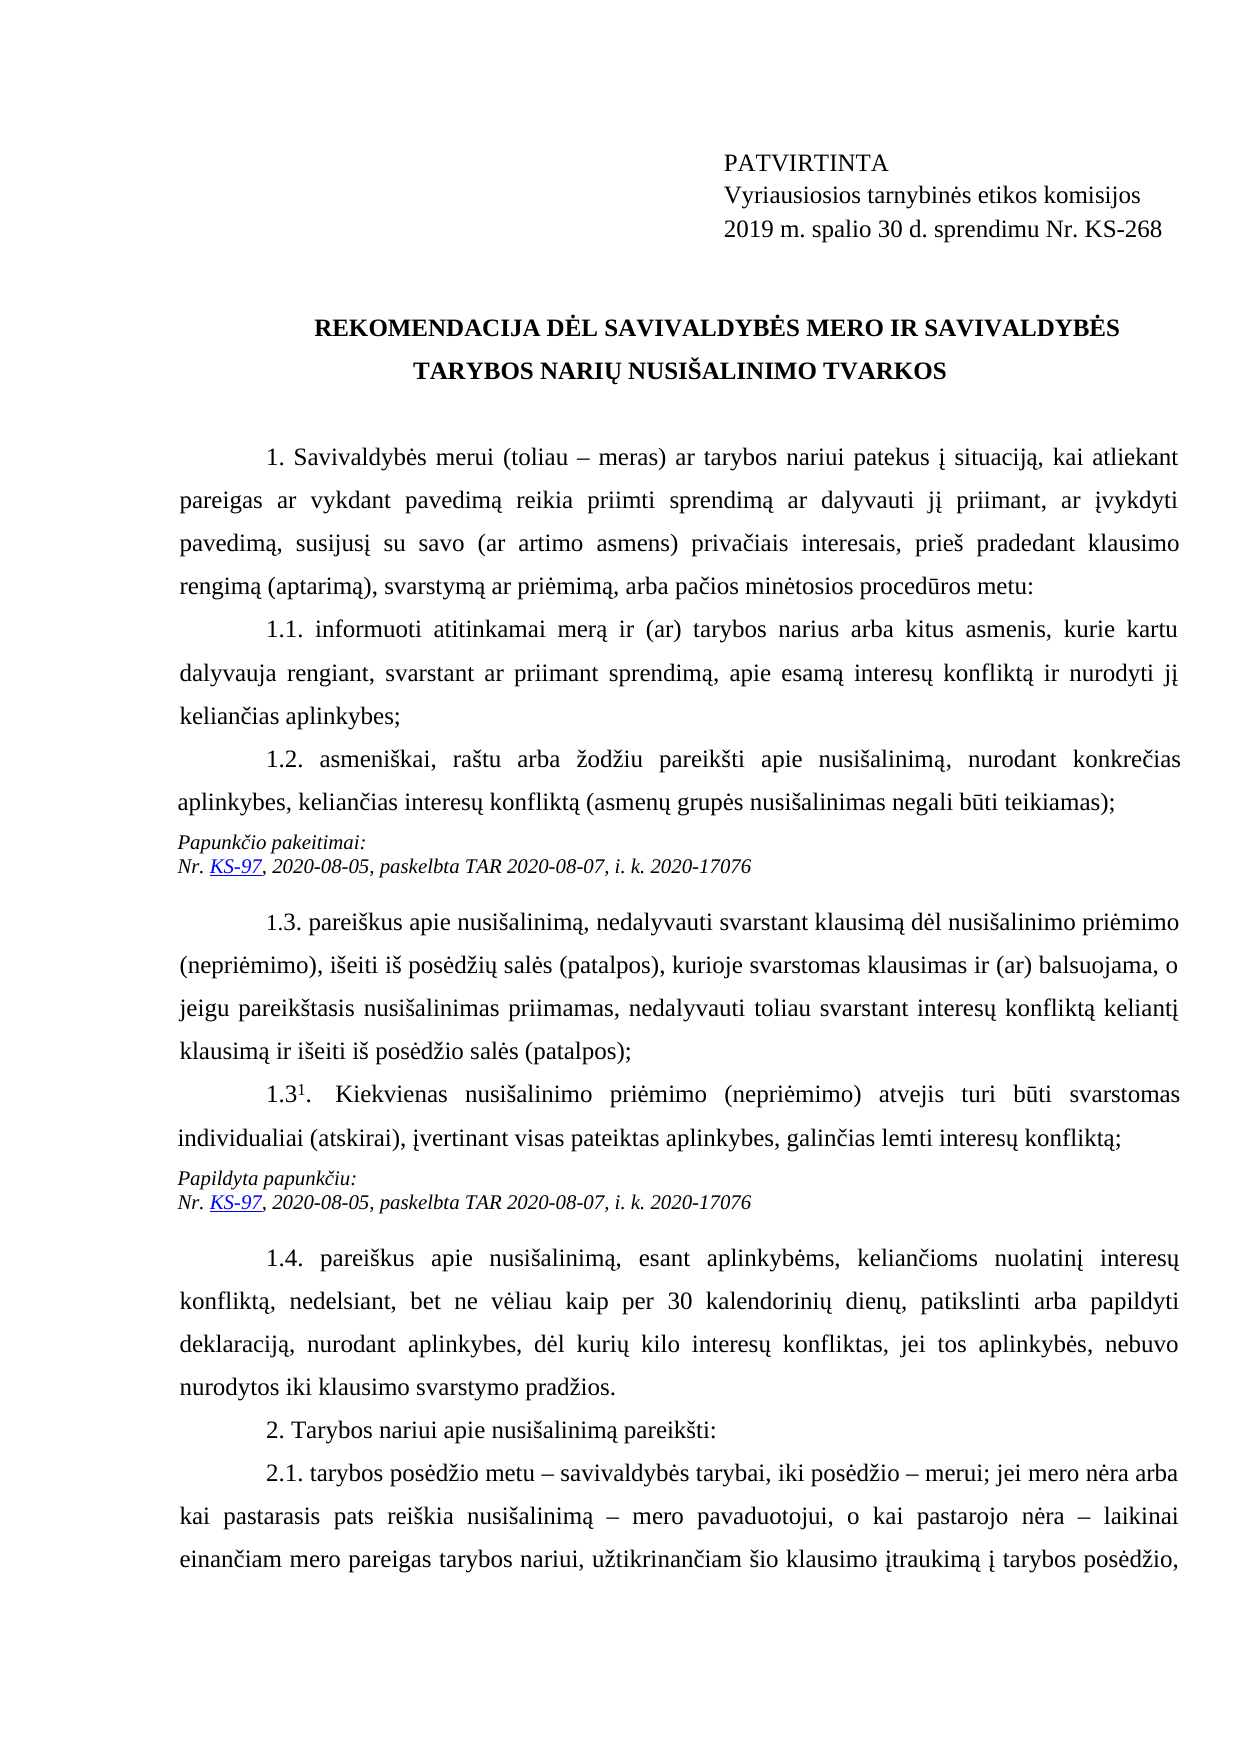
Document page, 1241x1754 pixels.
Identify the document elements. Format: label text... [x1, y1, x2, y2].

text Nr. KS-97, 2020-08-05, paskelbta TAR 2020-08-07, i. k. 2020-17076 [177, 854, 1181, 878]
text 2019 m. spalio 30 d. sprendimu Nr. KS-268 [723, 214, 1181, 242]
text 1.3. pareiškus apie nusišalinimą, nedalyvauti svarstant klausimą dėl nusišalinimo priėmimo (nepriėmimo), išeiti iš posėdžių salės (patalpos), kurioje svarstomas klausimas ir (ar) balsuojama, o jeigu pareikštasis nusišalinimas priimamas, nedalyvauti toliau svarstant interesų konfliktą keliantį klausimą ir išeiti iš posėdžio salės (patalpos); [179, 907, 1180, 1065]
text 2.1. tarybos posėdžio metu – savivaldybės tarybai, iki posėdžio – merui; jei mero nėra arba kai pastarasis pats reiškia nusišalinimą – mero pavaduotojui, o kai pastarojo nėra – laikinai einančiam mero pareigas tarybos nariui, užtikrinančiam šio klausimo įtraukimą į tarybos posėdžio, [179, 1458, 1180, 1573]
text 1.31. Kiekvienas nusišalinimo priėmimo (nepriėmimo) atvejis turi būti svarstomas individualiai (atskirai), įvertinant visas pateiktas aplinkybes, galinčias lemti interesų konfliktą; [177, 1079, 1181, 1151]
text REKOMENDACIJA DĖL SAVIVALDYBĖS MERO IR SAVIVALDYBĖS TARYBOS NARIŲ NUSIŠALINIMO TVARKOS [179, 313, 1180, 384]
text Papildyta papunkčiu: [177, 1166, 1181, 1190]
text Papunkčio pakeitimai: [177, 830, 1181, 854]
text 1. Savivaldybės merui (toliau – meras) ar tarybos nariui patekus į situaciją, kai atliekant pareigas ar vykdant pavedimą reikia priimti sprendimą ar dalyvauti jį priimant, ar įvykdyti pavedimą, susijusį su savo (ar artimo asmens) privačiais interesais, prieš pradedant klausimo rengimą (aptarimą), svarstymą ar priėmimą, arba pačios minėtosios procedūros metu: [179, 442, 1180, 600]
text Vyriausiosios tarnybinės etikos komisijos [723, 181, 1181, 209]
text Nr. KS-97, 2020-08-05, paskelbta TAR 2020-08-07, i. k. 2020-17076 [177, 1190, 1181, 1214]
text 1.1. informuoti atitinkamai merą ir (ar) tarybos narius arba kitus asmenis, kurie kartu dalyvauja rengiant, svarstant ar priimant sprendimą, apie esamą interesų konfliktą ir nurodyti jį keliančias aplinkybes; [179, 614, 1180, 729]
text PATVIRTINTA [177, 148, 1181, 176]
text 1.4. pareiškus apie nusišalinimą, esant aplinkybėms, keliančioms nuolatinį interesų konfliktą, nedelsiant, bet ne vėliau kaip per 30 kalendorinių dienų, patikslinti arba papildyti deklaraciją, nurodant aplinkybes, dėl kurių kilo interesų konfliktas, jei tos aplinkybės, nebuvo nurodytos iki klausimo svarstymo pradžios. [179, 1243, 1180, 1401]
text 2. Tarybos nariui apie nusišalinimą pareikšti: [179, 1415, 1180, 1444]
text 1.2. asmeniškai, raštu arba žodžiu pareikšti apie nusišalinimą, nurodant konkrečias aplinkybes, keliančias interesų konfliktą (asmenų grupės nusišalinimas negali būti teikiamas); [177, 744, 1181, 816]
